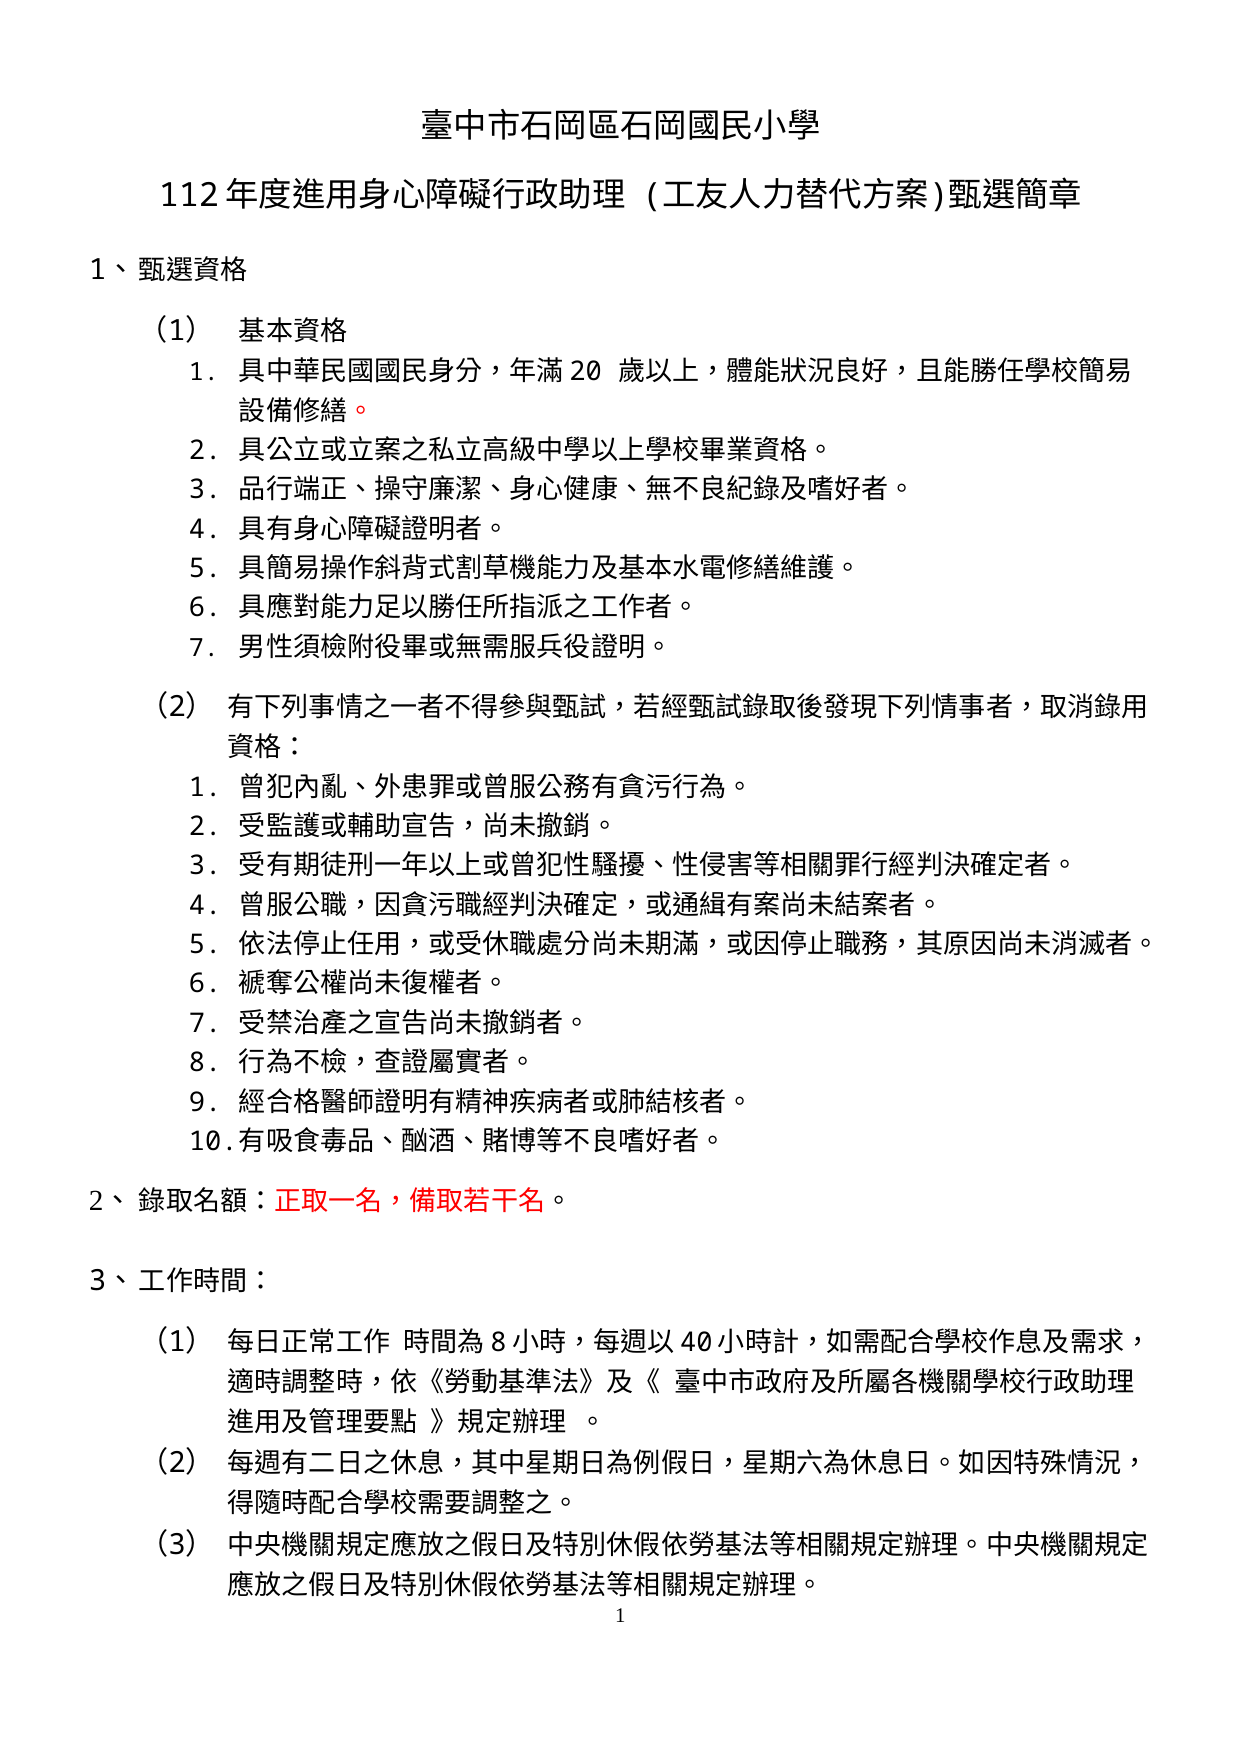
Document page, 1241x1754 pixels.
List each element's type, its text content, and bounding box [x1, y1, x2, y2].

list 甄選資格 [89, 246, 1152, 288]
text 臺中市石岡區石岡國民小學 [89, 99, 1152, 147]
list 有下列事情之一者不得參與甄試，若經甄試錄取後發現下列情事者，取消錄用資格： [139, 683, 1152, 764]
list 具簡易操作斜背式割草機能力及基本水電修繕維護。 [189, 546, 1152, 585]
list 經合格醫師證明有精神疾病者或肺結核者。 [189, 1079, 1152, 1119]
list 每日正常工作 時間為8小時，每週以40小時計，如需配合學校作息及需求，適時調整時，依《勞動基準法》及《 臺中市政府及所屬各機關學校行政助理進用及管理要點 》規定辦理 。 [139, 1318, 1152, 1439]
list 每週有二日之休息，其中星期日為例假日，星期六為休息日。如因特殊情況，得隨時配合學校需要調整之。 [139, 1439, 1152, 1521]
list 具應對能力足以勝任所指派之工作者。 [189, 585, 1152, 625]
list 曾犯內亂、外患罪或曾服公務有貪污行為。 [189, 764, 1152, 804]
text 112年度進用身心障礙行政助理 (工友人力替代方案)甄選簡章 [89, 168, 1152, 217]
list 受有期徒刑一年以上或曾犯性騷擾、性侵害等相關罪行經判決確定者。 [189, 843, 1152, 883]
list 基本資格 [139, 307, 1152, 349]
list 品行端正、操守廉潔、身心健康、無不良紀錄及嗜好者。 [189, 467, 1152, 507]
list 中央機關規定應放之假日及特別休假依勞基法等相關規定辦理。中央機關規定應放之假日及特別休假依勞基法等相關規定辦理。 [139, 1521, 1152, 1602]
list 男性須檢附役畢或無需服兵役證明。 [189, 625, 1152, 664]
list 具公立或立案之私立高級中學以上學校畢業資格。 [189, 428, 1152, 467]
list 行為不檢，查證屬實者。 [189, 1040, 1152, 1079]
list 受禁治產之宣告尚未撤銷者。 [189, 1001, 1152, 1040]
list 曾服公職，因貪污職經判決確定，或通緝有案尚未結案者。 [189, 883, 1152, 922]
list 受監護或輔助宣告，尚未撤銷。 [189, 804, 1152, 843]
list 具有身心障礙證明者。 [189, 507, 1152, 546]
list 褫奪公權尚未復權者。 [189, 961, 1152, 1001]
list 工作時間： [89, 1257, 1152, 1299]
list 依法停止任用，或受休職處分尚未期滿，或因停止職務，其原因尚未消滅者。 [189, 922, 1152, 961]
list 錄取名額：正取一名，備取若干名。 [89, 1177, 1152, 1219]
list 具中華民國國民身分，年滿20 歲以上，體能狀況良好，且能勝任學校簡易設備修繕。 [189, 349, 1152, 428]
list 有吸食毒品、酗酒、賭博等不良嗜好者。 [189, 1119, 1152, 1158]
